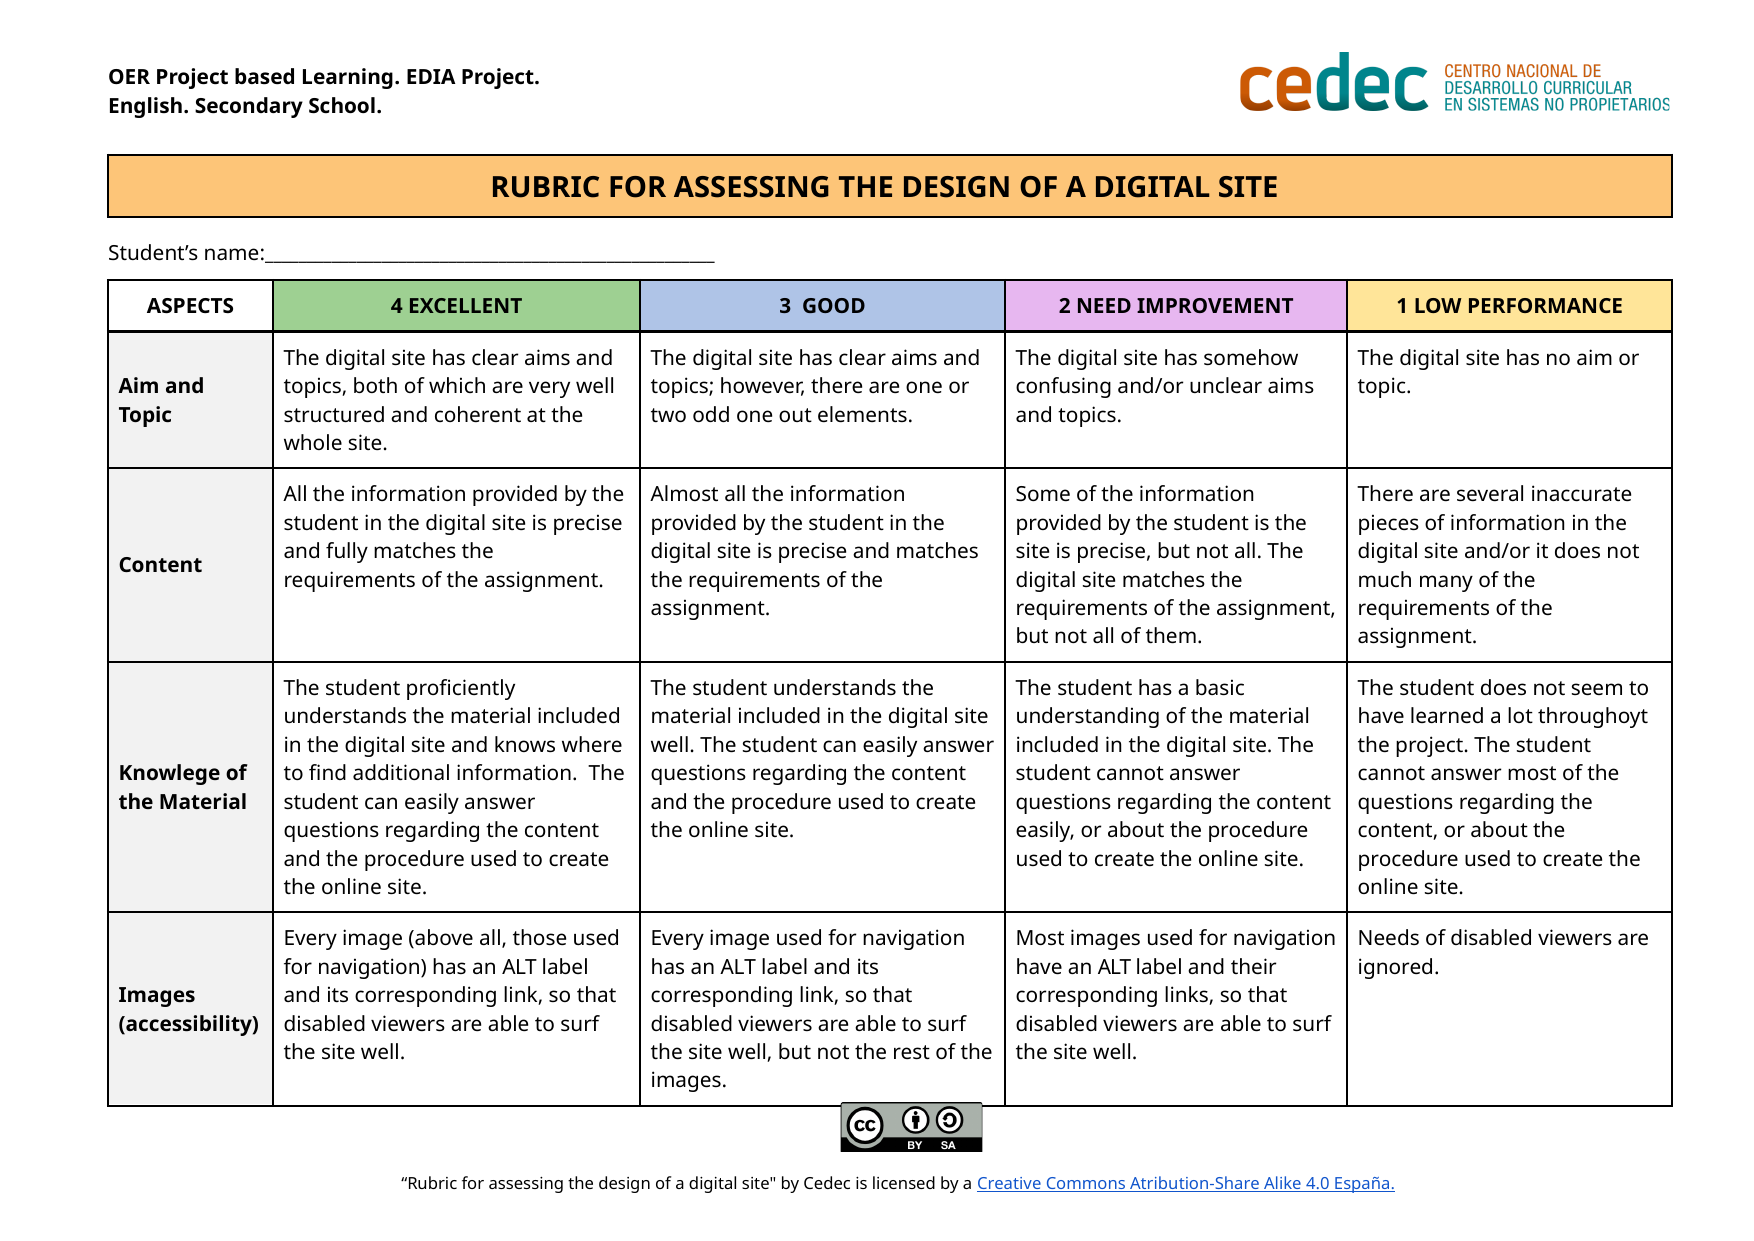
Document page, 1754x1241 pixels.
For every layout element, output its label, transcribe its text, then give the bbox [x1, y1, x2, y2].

table_cell The digital site has clear aims and topics, both of which are very well structured and coherent at the whole site. [274, 333, 639, 467]
table_cell The digital site has no aim or topic. [1348, 333, 1671, 467]
table_header 1 LOW PERFORMANCE [1348, 281, 1671, 330]
table_cell The digital site has clear aims and topics; however, there are one or two odd one out elements. [641, 333, 1004, 467]
table_cell All the information provided by the student in the digital site is precise and fully matches the requirements of the assignment. [274, 469, 639, 661]
table_cell Some of the information provided by the student is the site is precise, but not all. The digital site matches the requirements of the assignment, but not all of them. [1006, 469, 1346, 661]
picture [840, 1102, 983, 1152]
table_header 4 EXCELLENT [274, 281, 639, 330]
table_cell Most images used for navigation have an ALT label and their corresponding links, so that disabled viewers are able to surf the site well. [1006, 913, 1346, 1104]
table_cell Aim and Topic [109, 333, 272, 467]
table_cell Content [109, 469, 272, 661]
picture [1240, 52, 1670, 111]
table_cell There are several inaccurate pieces of information in the digital site and/or it does not much many of the requirements of the assignment. [1348, 469, 1671, 661]
table_cell Needs of disabled viewers are ignored. [1348, 913, 1671, 1104]
table_cell Knowlege of the Material [109, 663, 272, 911]
text Student’s name:______________________________________________________ [108, 218, 1688, 266]
table_header ASPECTS [109, 281, 272, 330]
table_cell The student proficiently understands the material included in the digital site and knows where to find additional information. The student can easily answer questions regarding the content and the procedure used to create the online site. [274, 663, 639, 911]
table_header 2 NEED IMPROVEMENT [1006, 281, 1346, 330]
table_cell The student has a basic understanding of the material included in the digital site. The student cannot answer questions regarding the content easily, or about the procedure used to create the online site. [1006, 663, 1346, 911]
table_header 3 GOOD [641, 281, 1004, 330]
table_cell Every image (above all, those used for navigation) has an ALT label and its corresponding link, so that disabled viewers are able to surf the site well. [274, 913, 639, 1104]
table_cell The digital site has somehow confusing and/or unclear aims and topics. [1006, 333, 1346, 467]
table_cell Every image used for navigation has an ALT label and its corresponding link, so that disabled viewers are able to surf the site well, but not the rest of the images. [641, 913, 1004, 1104]
table_cell Images (accessibility) [109, 913, 272, 1104]
table_cell The student does not seem to have learned a lot throughoyt the project. The student cannot answer most of the questions regarding the content, or about the procedure used to create the online site. [1348, 663, 1671, 911]
table_cell Almost all the information provided by the student in the digital site is precise and matches the requirements of the assignment. [641, 469, 1004, 661]
table_cell The student understands the material included in the digital site well. The student can easily answer questions regarding the content and the procedure used to create the online site. [641, 663, 1004, 911]
table_header RUBRIC FOR ASSESSING THE DESIGN OF A DIGITAL SITE [109, 156, 1671, 216]
